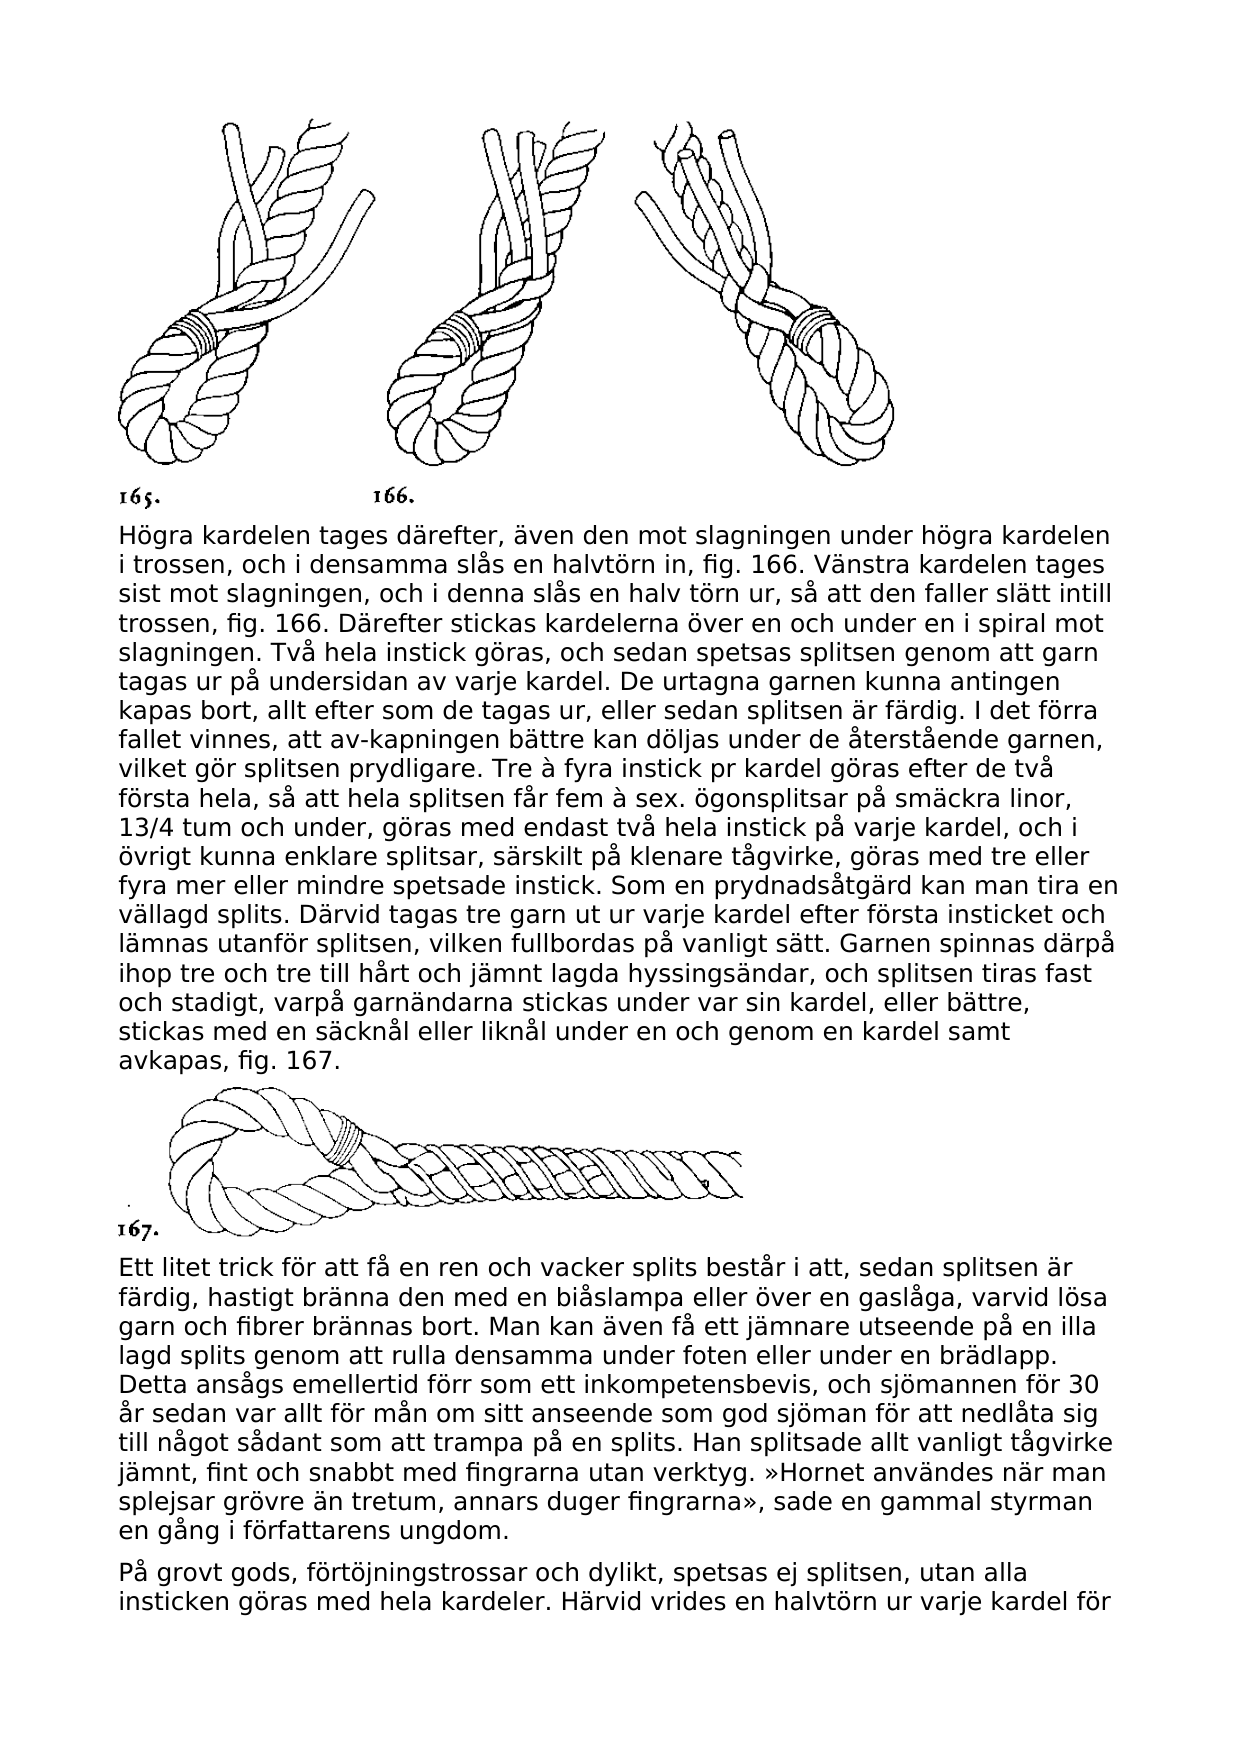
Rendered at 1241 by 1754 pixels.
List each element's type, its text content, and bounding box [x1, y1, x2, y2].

text Ett litet trick för att få en ren och vacker splits består i att, sedan splitsen är färdig, hastigt bränna den med en biåslampa eller över en gaslåga, varvid lösa garn och fibrer brännas bort. Man kan även få ett jämnare utseende på en illa lagd splits genom att rulla densamma under foten eller under en brädlapp. Detta ansågs emellertid förr som ett inkompetensbevis, och sjömannen för 30 år sedan var allt för mån om sitt anseende som god sjöman för att nedlåta sig till något sådant som att trampa på en splits. Han splitsade allt vanligt tågvirke jämnt, fint och snabbt med fingrarna utan verktyg. »Hornet användes när man splejsar grövre än tretum, annars duger fingrarna», sade en gammal styrman en gång i författarens ungdom. [118, 1253, 1122, 1545]
text Högra kardelen tages därefter, även den mot slagningen under högra kardelen i trossen, och i densamma slås en halvtörn in, fig. 166. Vänstra kardelen tages sist mot slagningen, och i denna slås en halv törn ur, så att den faller slätt intill trossen, fig. 166. Därefter stickas kardelerna över en och under en i spiral mot slagningen. Två hela instick göras, och sedan spetsas splitsen genom att garn tagas ur på undersidan av varje kardel. De urtagna garnen kunna antingen kapas bort, allt efter som de tagas ur, eller sedan splitsen är färdig. I det förra fallet vinnes, att av-kapningen bättre kan döljas under de återstående garnen, vilket gör splitsen prydligare. Tre à fyra instick pr kardel göras efter de två första hela, så att hela splitsen får fem à sex. ögonsplitsar på smäckra linor, 13/4 tum och under, göras med endast två hela instick på varje kardel, och i övrigt kunna enklare splitsar, särskilt på klenare tågvirke, göras med tre eller fyra mer eller mindre spetsade instick. Som en prydnadsåtgärd kan man tira en vällagd splits. Därvid tagas tre garn ut ur varje kardel efter första insticket och lämnas utanför splitsen, vilken fullbordas på vanligt sätt. Garnen spinnas därpå ihop tre och tre till hårt och jämnt lagda hyssingsändar, och splitsen tiras fast och stadigt, varpå garnändarna stickas under var sin kardel, eller bättre, stickas med en säcknål eller liknål under en och genom en kardel samt avkapas, fig. 167. [118, 521, 1122, 1075]
picture [118, 1087, 744, 1241]
picture [118, 118, 900, 509]
text På grovt gods, förtöjningstrossar och dylikt, spetsas ej splitsen, utan alla insticken göras med hela kardeler. Härvid vrides en halvtörn ur varje kardel för [118, 1558, 1122, 1616]
